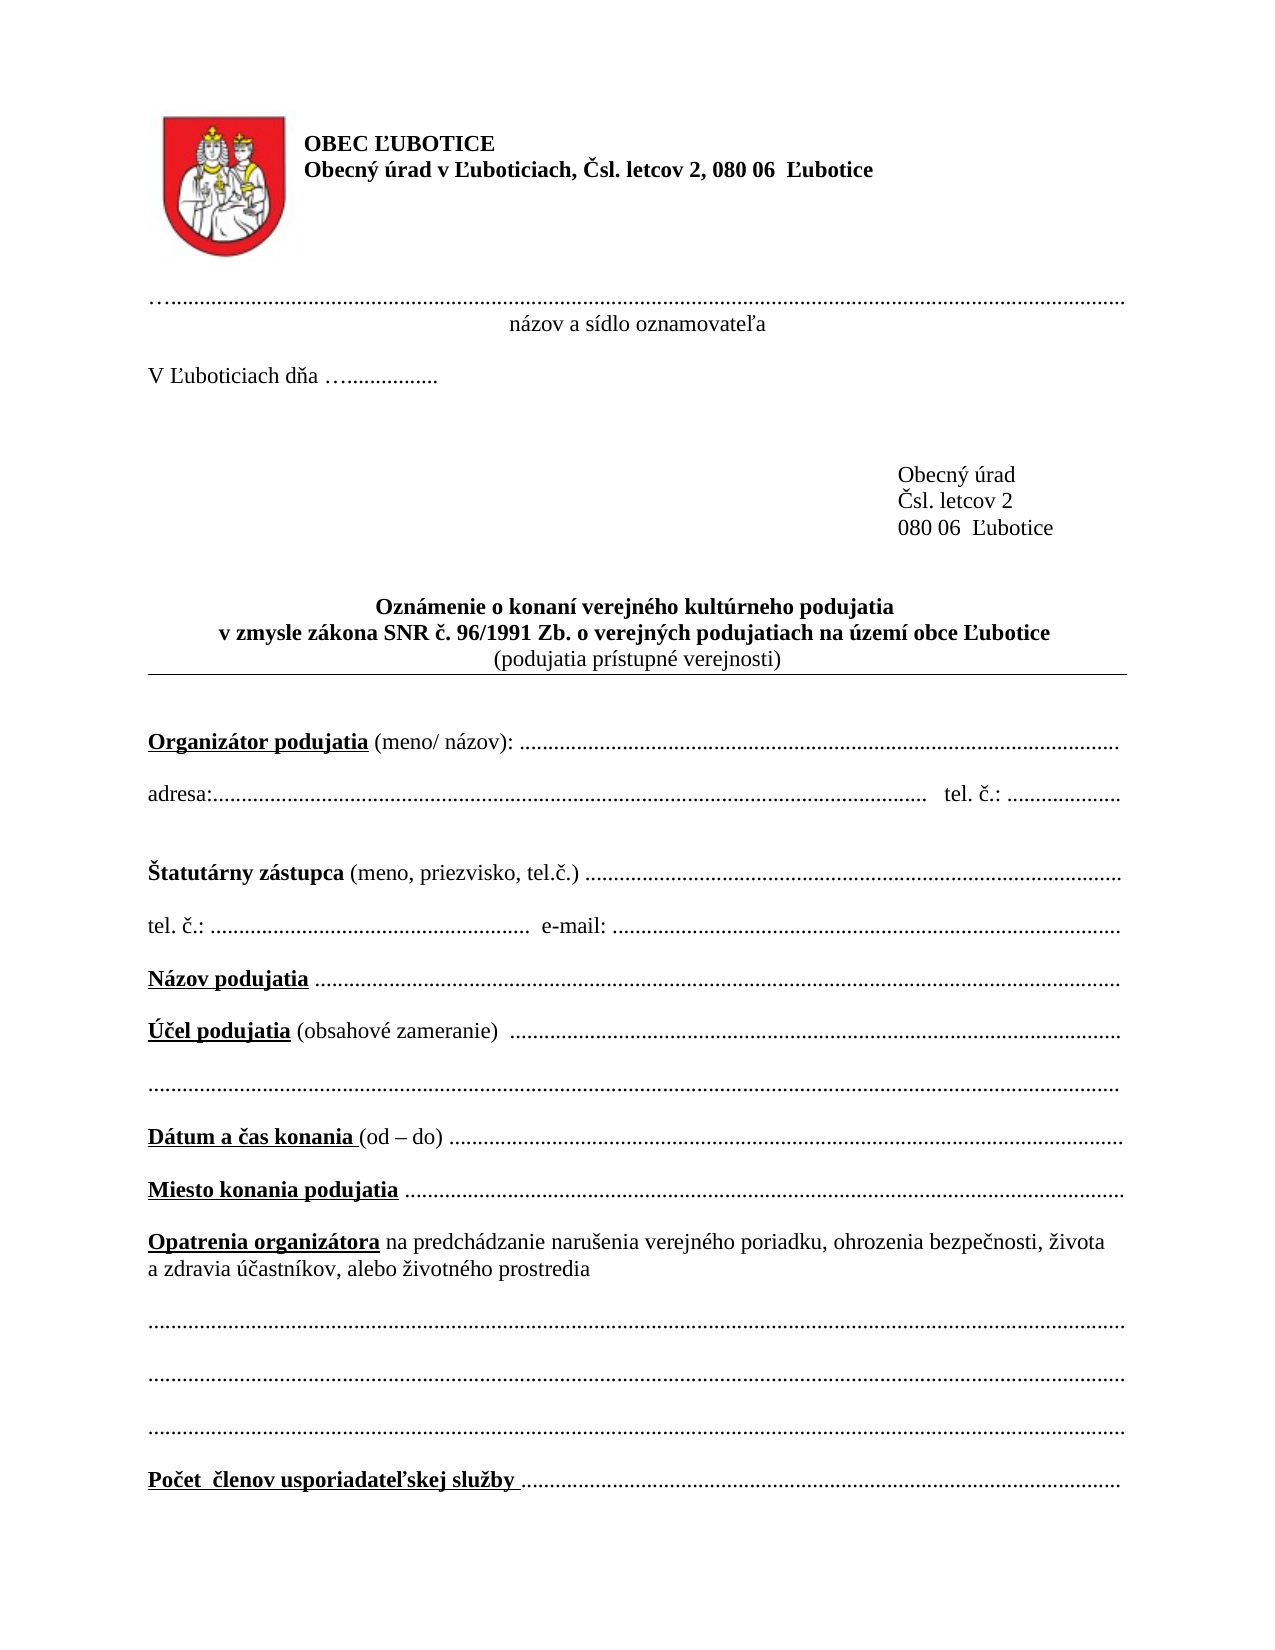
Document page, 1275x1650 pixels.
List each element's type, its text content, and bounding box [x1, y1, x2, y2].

text adresa:............................................................................................................................. tel. č.: .................... [148, 780, 1127, 807]
picture [150, 109, 303, 262]
text ........................................................................................................................................................................... [148, 1413, 1127, 1439]
text Oznámenie o konaní verejného kultúrneho podujatia [148, 593, 1127, 619]
text názov a sídlo oznamovateľa [148, 310, 1127, 336]
text Dátum a čas konania (od – do) ...................................................................................................................... [148, 1123, 1127, 1149]
subtitle Čsl. letcov 2 [148, 487, 1127, 514]
text Opatrenia organizátora na predchádzanie narušenia verejného poriadku, ohrozenia bezpečnosti, života a zdravia účastníkov, alebo životného prostredia [148, 1228, 1127, 1281]
subtitle 080 06 Ľubotice [148, 514, 1127, 540]
text Miesto konania podujatia .............................................................................................................................. [148, 1176, 1127, 1202]
text Organizátor podujatia (meno/ názov): ......................................................................................................... [148, 728, 1127, 754]
text v zmysle zákona SNR č. 96/1991 Zb. o verejných podujatiach na území obce Ľubotice (podujatia prístupné verejnosti) [148, 619, 1127, 674]
text Počet členov usporiadateľskej služby ......................................................................................................... [148, 1466, 1127, 1492]
text ........................................................................................................................................................................... [148, 1307, 1127, 1334]
text Účel podujatia (obsahové zameranie) ........................................................................................................... [148, 1018, 1127, 1044]
text tel. č.: ........................................................ e-mail: ......................................................................................... [148, 912, 1127, 938]
text V Ľuboticiach dňa …................ [148, 362, 1127, 389]
text …....................................................................................................................................................................... [148, 283, 1127, 310]
text OBEC ĽUBOTICE [304, 130, 1127, 156]
text .......................................................................................................................................................................... [148, 1070, 1127, 1097]
text Obecný úrad [823, 461, 1127, 487]
text Štatutárny zástupca (meno, priezvisko, tel.č.) .............................................................................................. [148, 859, 1127, 886]
text Názov podujatia ............................................................................................................................................. [148, 965, 1127, 991]
text ........................................................................................................................................................................... [148, 1360, 1127, 1387]
text Obecný úrad v Ľuboticiach, Čsl. letcov 2, 080 06 Ľubotice [304, 156, 1127, 182]
